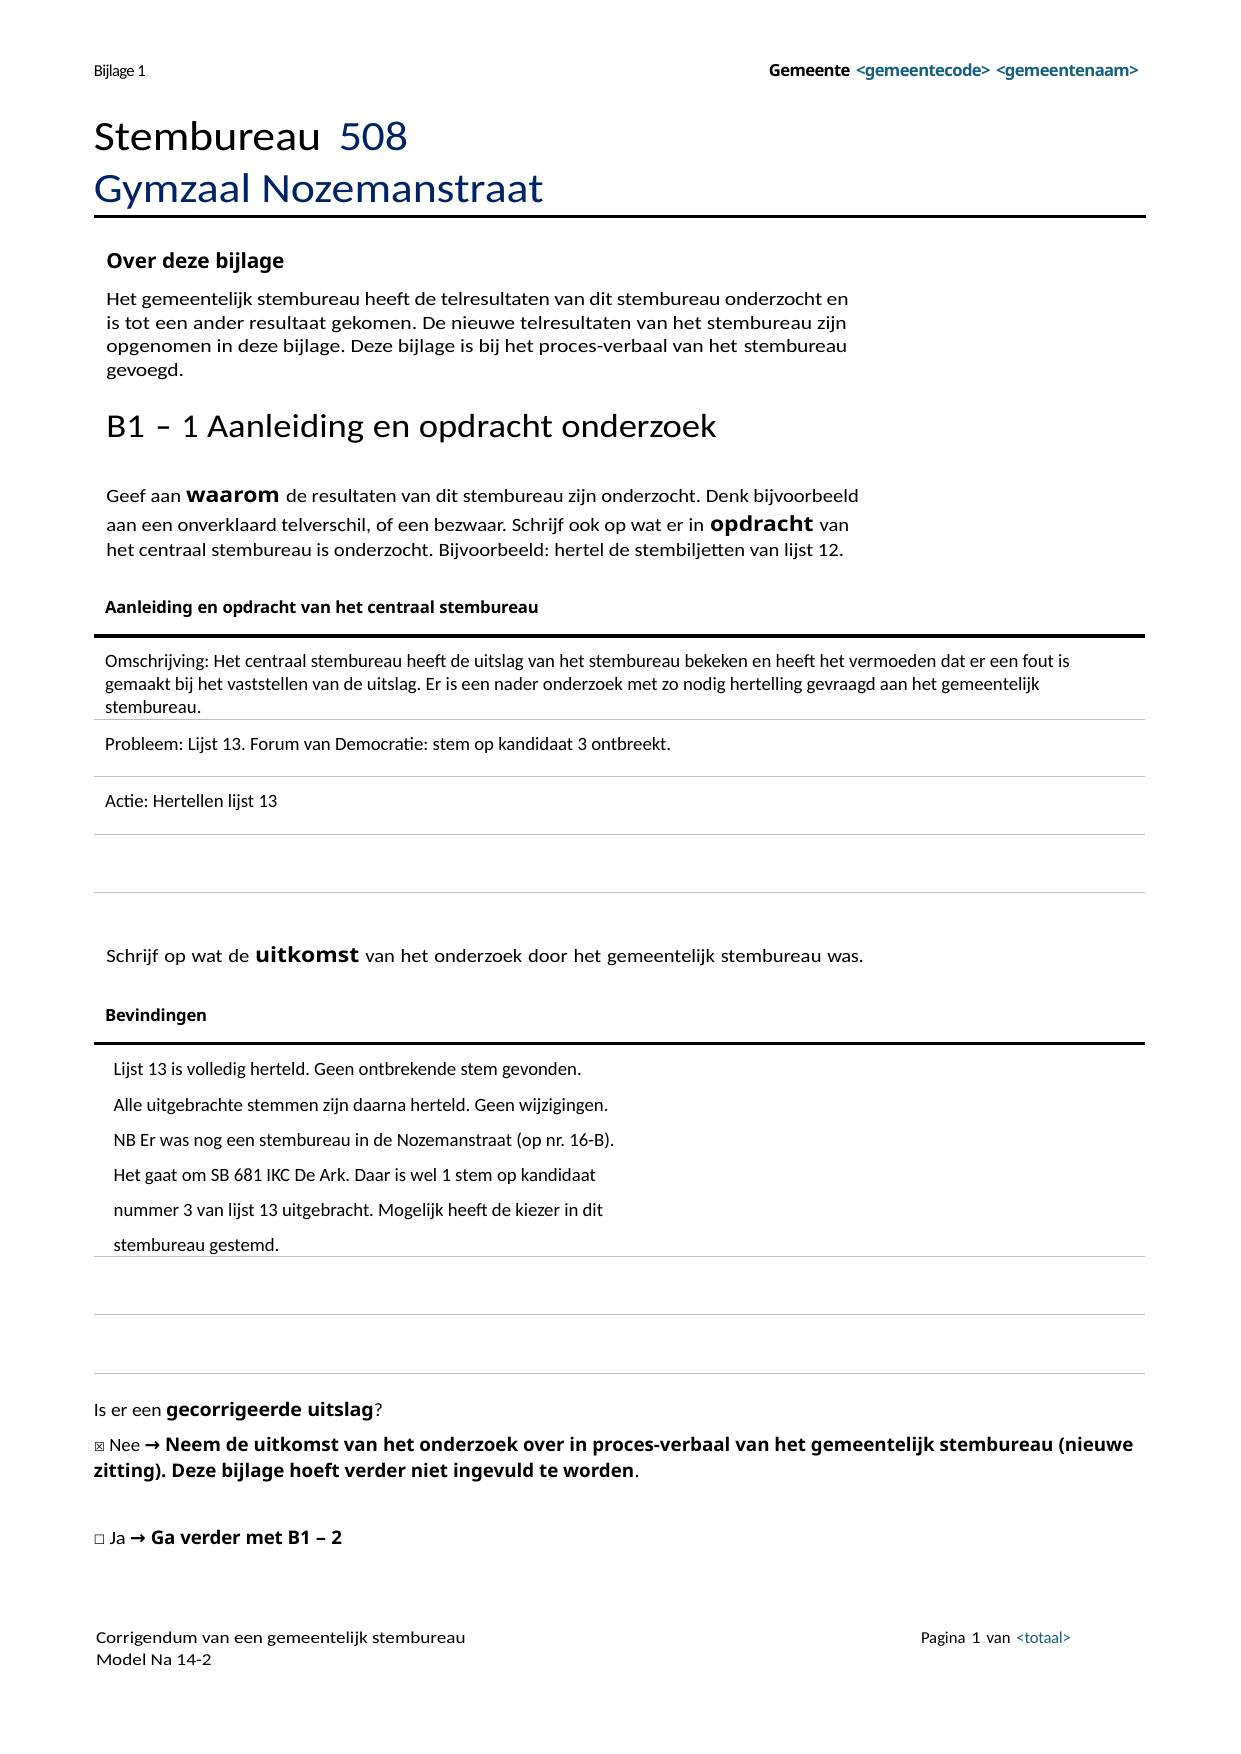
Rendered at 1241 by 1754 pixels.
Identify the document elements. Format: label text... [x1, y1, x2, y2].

text Het gemeentelijk stembureau heeft de telresultaten van dit stembureau onderzocht en is tot een ander resultaat gekomen. De nieuwe telresultaten van het stembureau zijn opgenomen in deze bijlage. Deze bijlage is bij het proces-verbaal van het stembureau gevoegd. [106, 288, 863, 381]
table_cell [94, 1315, 1145, 1372]
table_header Aanleiding en opdracht van het centraal stembureau [94, 584, 1145, 634]
text Stembureau 508 [94, 110, 1146, 161]
text ☒ Nee → Neem de uitkomst van het onderzoek over in proces-verbaal van het gemeentelijk stembureau (nieuwe zitting). Deze bijlage hoeft verder niet ingevuld te worden. [94, 1431, 1146, 1482]
table_cell Lijst 13 is volledig herteld. Geen ontbrekende stem gevonden. Alle uitgebrachte stemmen zijn daarna herteld. Geen wijzigingen. NB Er was nog een stembureau in de Nozemanstraat (op nr. 16-B). Het gaat om SB 681 IKC De Ark. Daar is wel 1 stem op kandidaat nummer 3 van lijst 13 uitgebracht. Mogelijk heeft de kiezer in dit stembureau gestemd. [94, 1045, 1145, 1256]
text B1 - 1 Aanleiding en opdracht onderzoek [106, 405, 1146, 445]
text Is er een gecorrigeerde uitslag? [94, 1396, 1146, 1422]
text Gymzaal Nozemanstraat [94, 162, 1146, 215]
table_cell Omschrijving: Het centraal stembureau heeft de uitslag van het stembureau bekeken en heeft het vermoeden dat er een fout is gemaakt bij het vaststellen van de uitslag. Er is een nader onderzoek met zo nodig hertelling gevraagd aan het gemeentelijk stembureau. [94, 638, 1145, 718]
text Over deze bijlage [106, 246, 1146, 275]
text Geef aan waarom de resultaten van dit stembureau zijn onderzocht. Denk bijvoorbeeld aan een onverklaard telverschil, of een bezwaar. Schrijf ook op wat er in opdracht van het centraal stembureau is onderzocht. Bijvoorbeeld: hertel de stembiljetten van lijst 12. [106, 480, 863, 561]
table_header Bevindingen [94, 992, 1145, 1042]
text ☐ Ja → Ga verder met B1 – 2 [94, 1524, 1146, 1550]
table_cell [94, 835, 1145, 892]
table_cell Actie: Hertellen lijst 13 [94, 777, 1145, 834]
text Schrijf op wat de uitkomst van het onderzoek door het gemeentelijk stembureau was. [106, 941, 1146, 969]
table_cell [94, 1257, 1145, 1314]
table_cell Probleem: Lijst 13. Forum van Democratie: stem op kandidaat 3 ontbreekt. [94, 720, 1145, 776]
